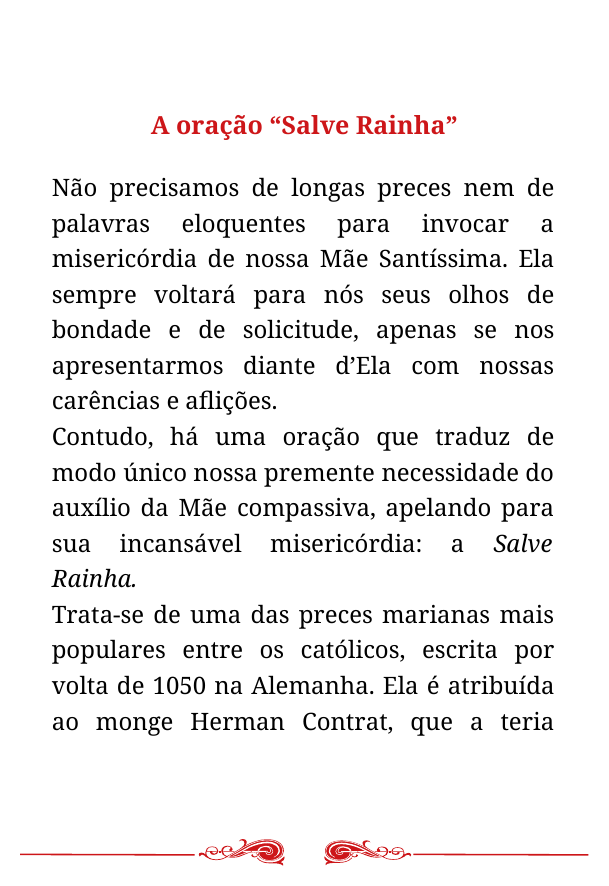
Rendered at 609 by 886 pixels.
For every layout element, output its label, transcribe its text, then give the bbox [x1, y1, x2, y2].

text Não precisamos de longas preces nem de palavras eloquentes para invocar a misericórdia de nossa Mãe Santíssima. Ela sempre voltará para nós seus olhos de bondade e de solicitude, apenas se nos apresentarmos diante d’Ela com nossas carências e aflições. [52, 171, 555, 417]
text Trata-se de uma das preces marianas mais populares entre os católicos, escrita por volta de 1050 na Alemanha. Ela é atribuída ao monge Herman Contrat, que a teria [52, 598, 555, 737]
subtitle A oração “Salve Rainha” [53, 108, 555, 142]
text Contudo, há uma oração que traduz de modo único nossa premente necessidade do auxílio da Mãe compassiva, apelando para sua incansável misericórdia: a Salve Rainha. [52, 420, 555, 594]
